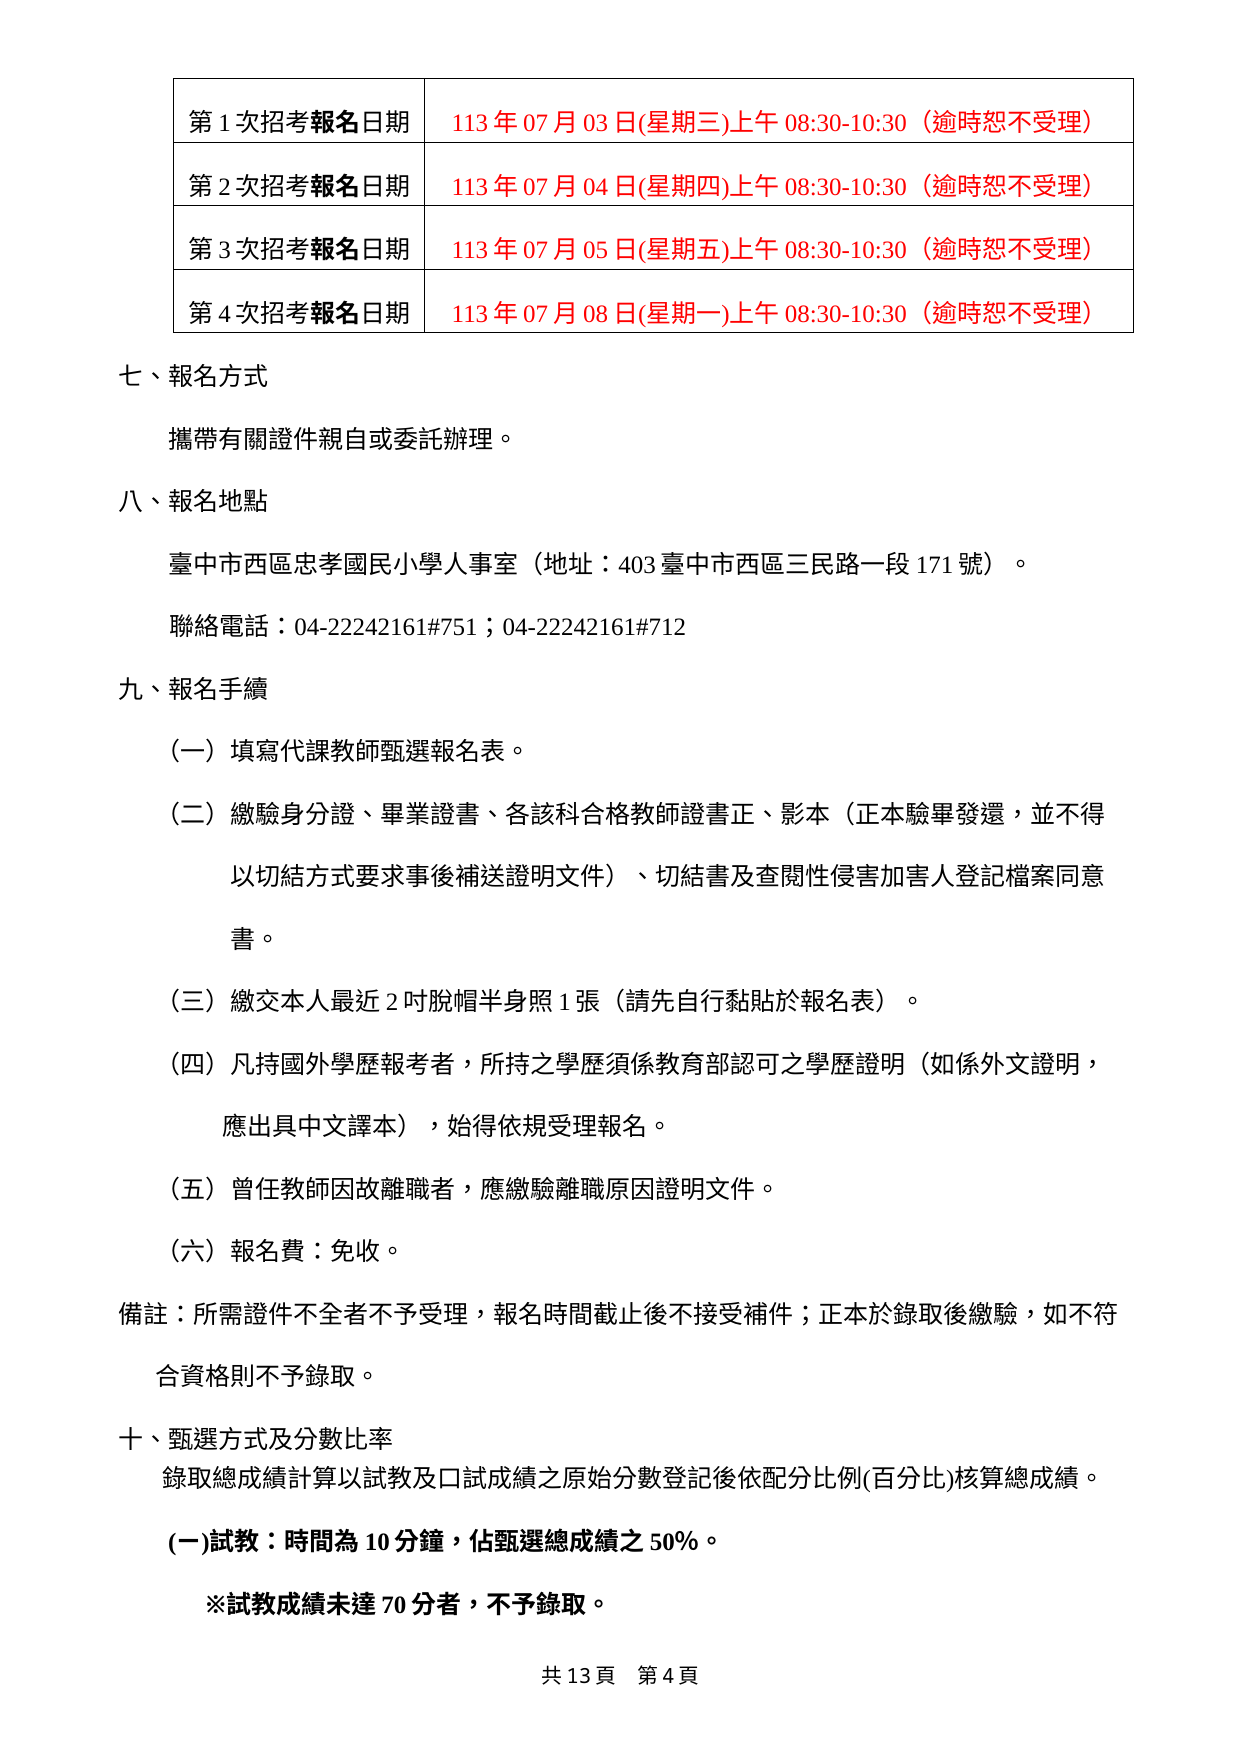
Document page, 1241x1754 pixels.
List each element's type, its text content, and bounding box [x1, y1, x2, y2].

text 八、報名地點 臺中市西區忠孝國民小學人事室（地址：403臺中市西區三民路一段171號）。 [118, 458, 1122, 583]
text 聯絡電話：04-22242161#751；04-22242161#712 [168, 583, 1122, 646]
text （一）填寫代課教師甄選報名表。 [118, 708, 1122, 771]
table_cell 113年07月04日(星期四)上午08:30-10:30（逾時恕不受理） [425, 143, 1133, 205]
text 錄取總成績計算以試教及口試成績之原始分數登記後依配分比例(百分比)核算總成績。 [162, 1458, 1122, 1494]
table_cell 第4次招考報名日期 [174, 270, 424, 332]
text ※試教成績未達70分者，不予錄取。 [168, 1561, 1122, 1623]
text 合資格則不予錄取。 [118, 1333, 1122, 1396]
text （五）曾任教師因故離職者，應繳驗離職原因證明文件。 [156, 1146, 1122, 1208]
text (ㄧ)試教：時間為10分鐘，佔甄選總成績之50％。 [168, 1498, 1122, 1561]
table_cell 第3次招考報名日期 [174, 206, 424, 269]
text （三）繳交本人最近2吋脫帽半身照1張（請先自行黏貼於報名表）。 [156, 958, 1122, 1021]
text （六）報名費：免收。 [156, 1208, 1122, 1271]
table_header 113年07月03日(星期三)上午08:30-10:30（逾時恕不受理） [425, 79, 1133, 142]
table_cell 113年07月08日(星期一)上午08:30-10:30（逾時恕不受理） [425, 270, 1133, 332]
table_cell 113年07月05日(星期五)上午08:30-10:30（逾時恕不受理） [425, 206, 1133, 269]
table_header 第1次招考報名日期 [174, 79, 424, 142]
table_cell 第2次招考報名日期 [174, 143, 424, 205]
text 十、甄選方式及分數比率 [118, 1396, 1122, 1458]
text 九、報名手續 [118, 646, 1122, 708]
text 備註：所需證件不全者不予受理，報名時間截止後不接受補件；正本於錄取後繳驗，如不符 [118, 1271, 1122, 1333]
text （四）凡持國外學歷報考者，所持之學歷須係教育部認可之學歷證明（如係外文證明，應出具中文譯本），始得依規受理報名。 [156, 1021, 1122, 1146]
text （二）繳驗身分證、畢業證書、各該科合格教師證書正、影本（正本驗畢發還，並不得以切結方式要求事後補送證明文件）、切結書及查閱性侵害加害人登記檔案同意書。 [156, 771, 1122, 958]
text 七、報名方式 攜帶有關證件親自或委託辦理。 [118, 333, 1122, 458]
